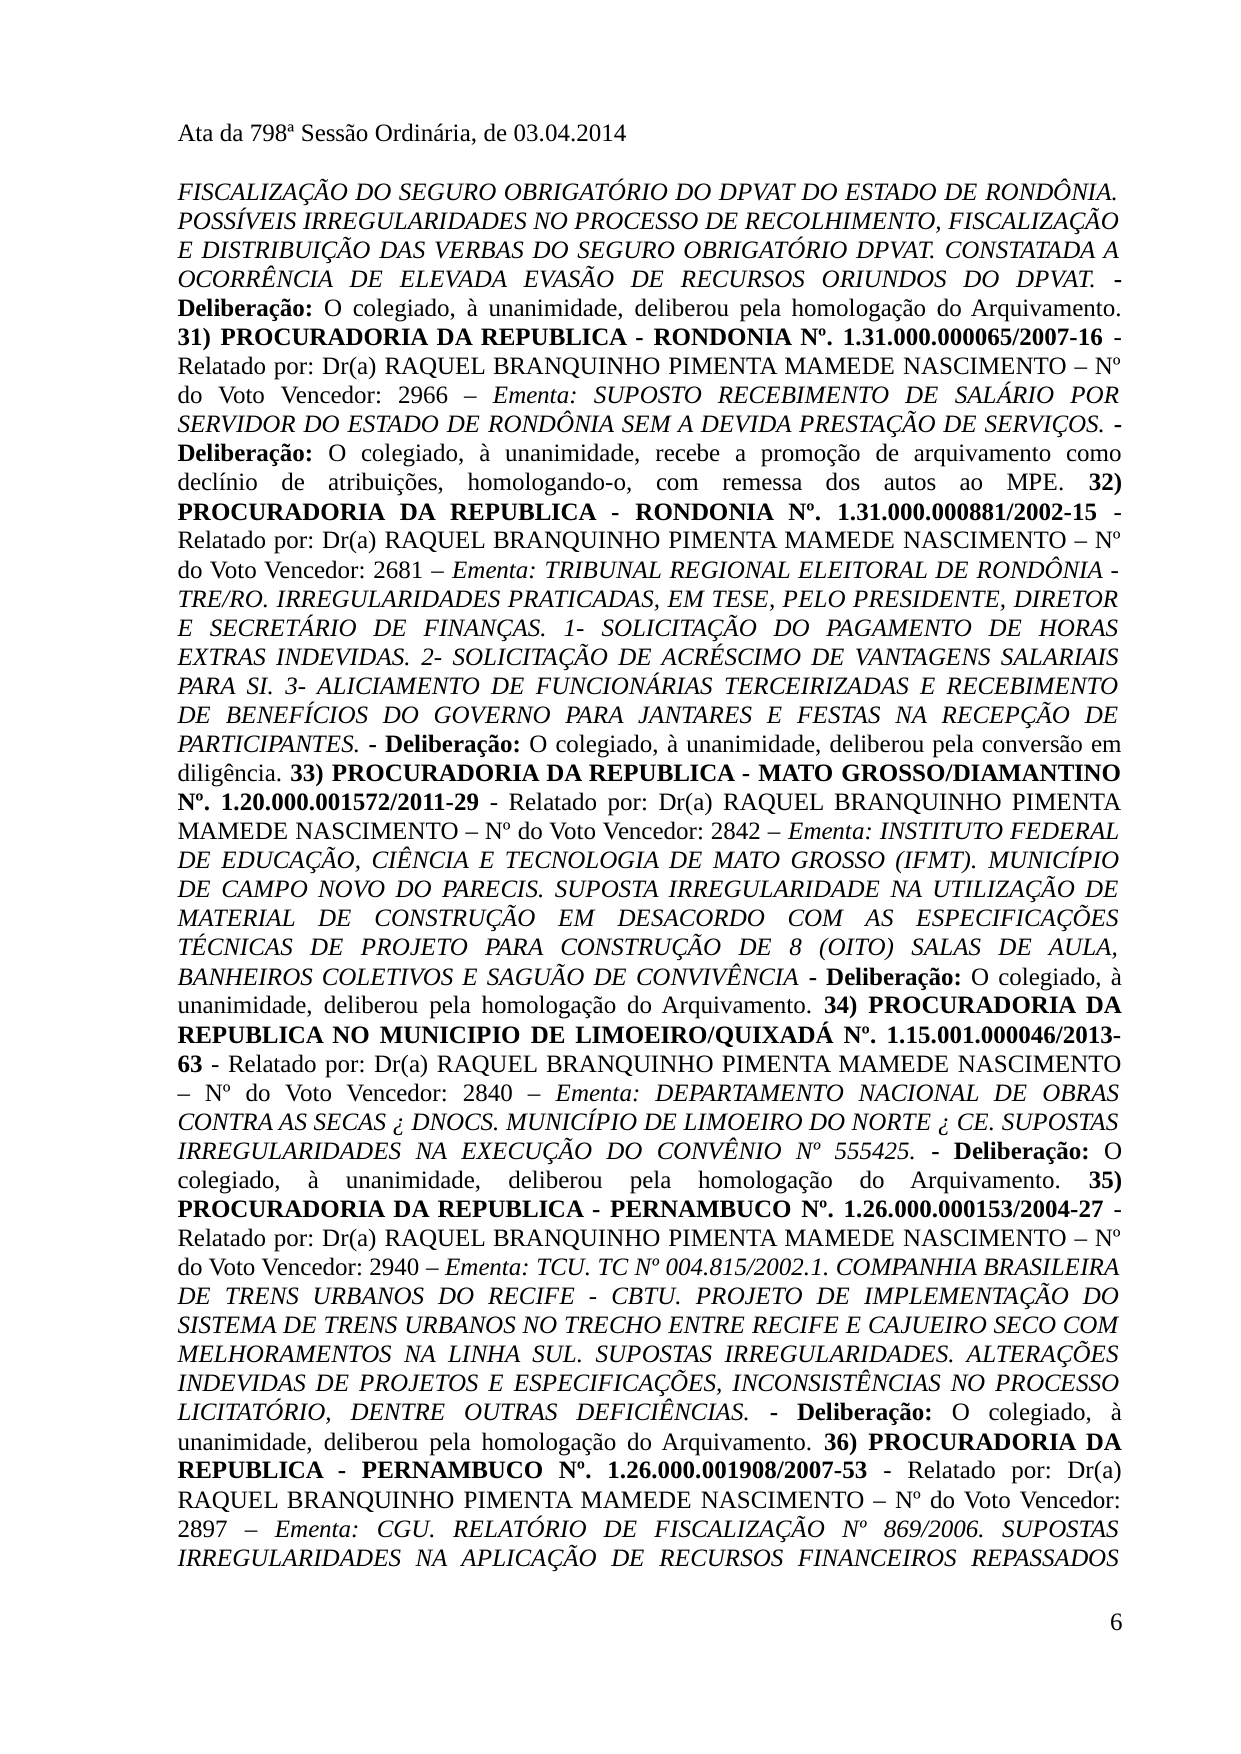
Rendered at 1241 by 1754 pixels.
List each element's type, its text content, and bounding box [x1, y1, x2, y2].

text FISCALIZAÇÃO DO SEGURO OBRIGATÓRIO DO DPVAT DO ESTADO DE RONDÔNIA. POSSÍVEIS IRREGULARIDADES NO PROCESSO DE RECOLHIMENTO, FISCALIZAÇÃO E DISTRIBUIÇÃO DAS VERBAS DO SEGURO OBRIGATÓRIO DPVAT. CONSTATADA A OCORRÊNCIA DE ELEVADA EVASÃO DE RECURSOS ORIUNDOS DO DPVAT. - Deliberação: O colegiado, à unanimidade, deliberou pela homologação do Arquivamento. 31) PROCURADORIA DA REPUBLICA - RONDONIA Nº. 1.31.000.000065/2007-16 - Relatado por: Dr(a) RAQUEL BRANQUINHO PIMENTA MAMEDE NASCIMENTO – Nº do Voto Vencedor: 2966 – Ementa: SUPOSTO RECEBIMENTO DE SALÁRIO POR SERVIDOR DO ESTADO DE RONDÔNIA SEM A DEVIDA PRESTAÇÃO DE SERVIÇOS. - Deliberação: O colegiado, à unanimidade, recebe a promoção de arquivamento como declínio de atribuições, homologando-o, com remessa dos autos ao MPE. 32) PROCURADORIA DA REPUBLICA - RONDONIA Nº. 1.31.000.000881/2002-15 - Relatado por: Dr(a) RAQUEL BRANQUINHO PIMENTA MAMEDE NASCIMENTO – Nº do Voto Vencedor: 2681 – Ementa: TRIBUNAL REGIONAL ELEITORAL DE RONDÔNIA - TRE/RO. IRREGULARIDADES PRATICADAS, EM TESE, PELO PRESIDENTE, DIRETOR E SECRETÁRIO DE FINANÇAS. 1- SOLICITAÇÃO DO PAGAMENTO DE HORAS EXTRAS INDEVIDAS. 2- SOLICITAÇÃO DE ACRÉSCIMO DE VANTAGENS SALARIAIS PARA SI. 3- ALICIAMENTO DE FUNCIONÁRIAS TERCEIRIZADAS E RECEBIMENTO DE BENEFÍCIOS DO GOVERNO PARA JANTARES E FESTAS NA RECEPÇÃO DE PARTICIPANTES. - Deliberação: O colegiado, à unanimidade, deliberou pela conversão em diligência. 33) PROCURADORIA DA REPUBLICA - MATO GROSSO/DIAMANTINO Nº. 1.20.000.001572/2011-29 - Relatado por: Dr(a) RAQUEL BRANQUINHO PIMENTA MAMEDE NASCIMENTO – Nº do Voto Vencedor: 2842 – Ementa: INSTITUTO FEDERAL DE EDUCAÇÃO, CIÊNCIA E TECNOLOGIA DE MATO GROSSO (IFMT). MUNICÍPIO DE CAMPO NOVO DO PARECIS. SUPOSTA IRREGULARIDADE NA UTILIZAÇÃO DE MATERIAL DE CONSTRUÇÃO EM DESACORDO COM AS ESPECIFICAÇÕES TÉCNICAS DE PROJETO PARA CONSTRUÇÃO DE 8 (OITO) SALAS DE AULA, BANHEIROS COLETIVOS E SAGUÃO DE CONVIVÊNCIA - Deliberação: O colegiado, à unanimidade, deliberou pela homologação do Arquivamento. 34) PROCURADORIA DA REPUBLICA NO MUNICIPIO DE LIMOEIRO/QUIXADÁ Nº. 1.15.001.000046/2013-63 - Relatado por: Dr(a) RAQUEL BRANQUINHO PIMENTA MAMEDE NASCIMENTO – Nº do Voto Vencedor: 2840 – Ementa: DEPARTAMENTO NACIONAL DE OBRAS CONTRA AS SECAS ¿ DNOCS. MUNICÍPIO DE LIMOEIRO DO NORTE ¿ CE. SUPOSTAS IRREGULARIDADES NA EXECUÇÃO DO CONVÊNIO Nº 555425. - Deliberação: O colegiado, à unanimidade, deliberou pela homologação do Arquivamento. 35) PROCURADORIA DA REPUBLICA - PERNAMBUCO Nº. 1.26.000.000153/2004-27 - Relatado por: Dr(a) RAQUEL BRANQUINHO PIMENTA MAMEDE NASCIMENTO – Nº do Voto Vencedor: 2940 – Ementa: TCU. TC Nº 004.815/2002.1. COMPANHIA BRASILEIRA DE TRENS URBANOS DO RECIFE - CBTU. PROJETO DE IMPLEMENTAÇÃO DO SISTEMA DE TRENS URBANOS NO TRECHO ENTRE RECIFE E CAJUEIRO SECO COM MELHORAMENTOS NA LINHA SUL. SUPOSTAS IRREGULARIDADES. ALTERAÇÕES INDEVIDAS DE PROJETOS E ESPECIFICAÇÕES, INCONSISTÊNCIAS NO PROCESSO LICITATÓRIO, DENTRE OUTRAS DEFICIÊNCIAS. - Deliberação: O colegiado, à unanimidade, deliberou pela homologação do Arquivamento. 36) PROCURADORIA DA REPUBLICA - PERNAMBUCO Nº. 1.26.000.001908/2007-53 - Relatado por: Dr(a) RAQUEL BRANQUINHO PIMENTA MAMEDE NASCIMENTO – Nº do Voto Vencedor: 2897 – Ementa: CGU. RELATÓRIO DE FISCALIZAÇÃO Nº 869/2006. SUPOSTAS IRREGULARIDADES NA APLICAÇÃO DE RECURSOS FINANCEIROS REPASSADOS [177, 177, 1122, 1572]
